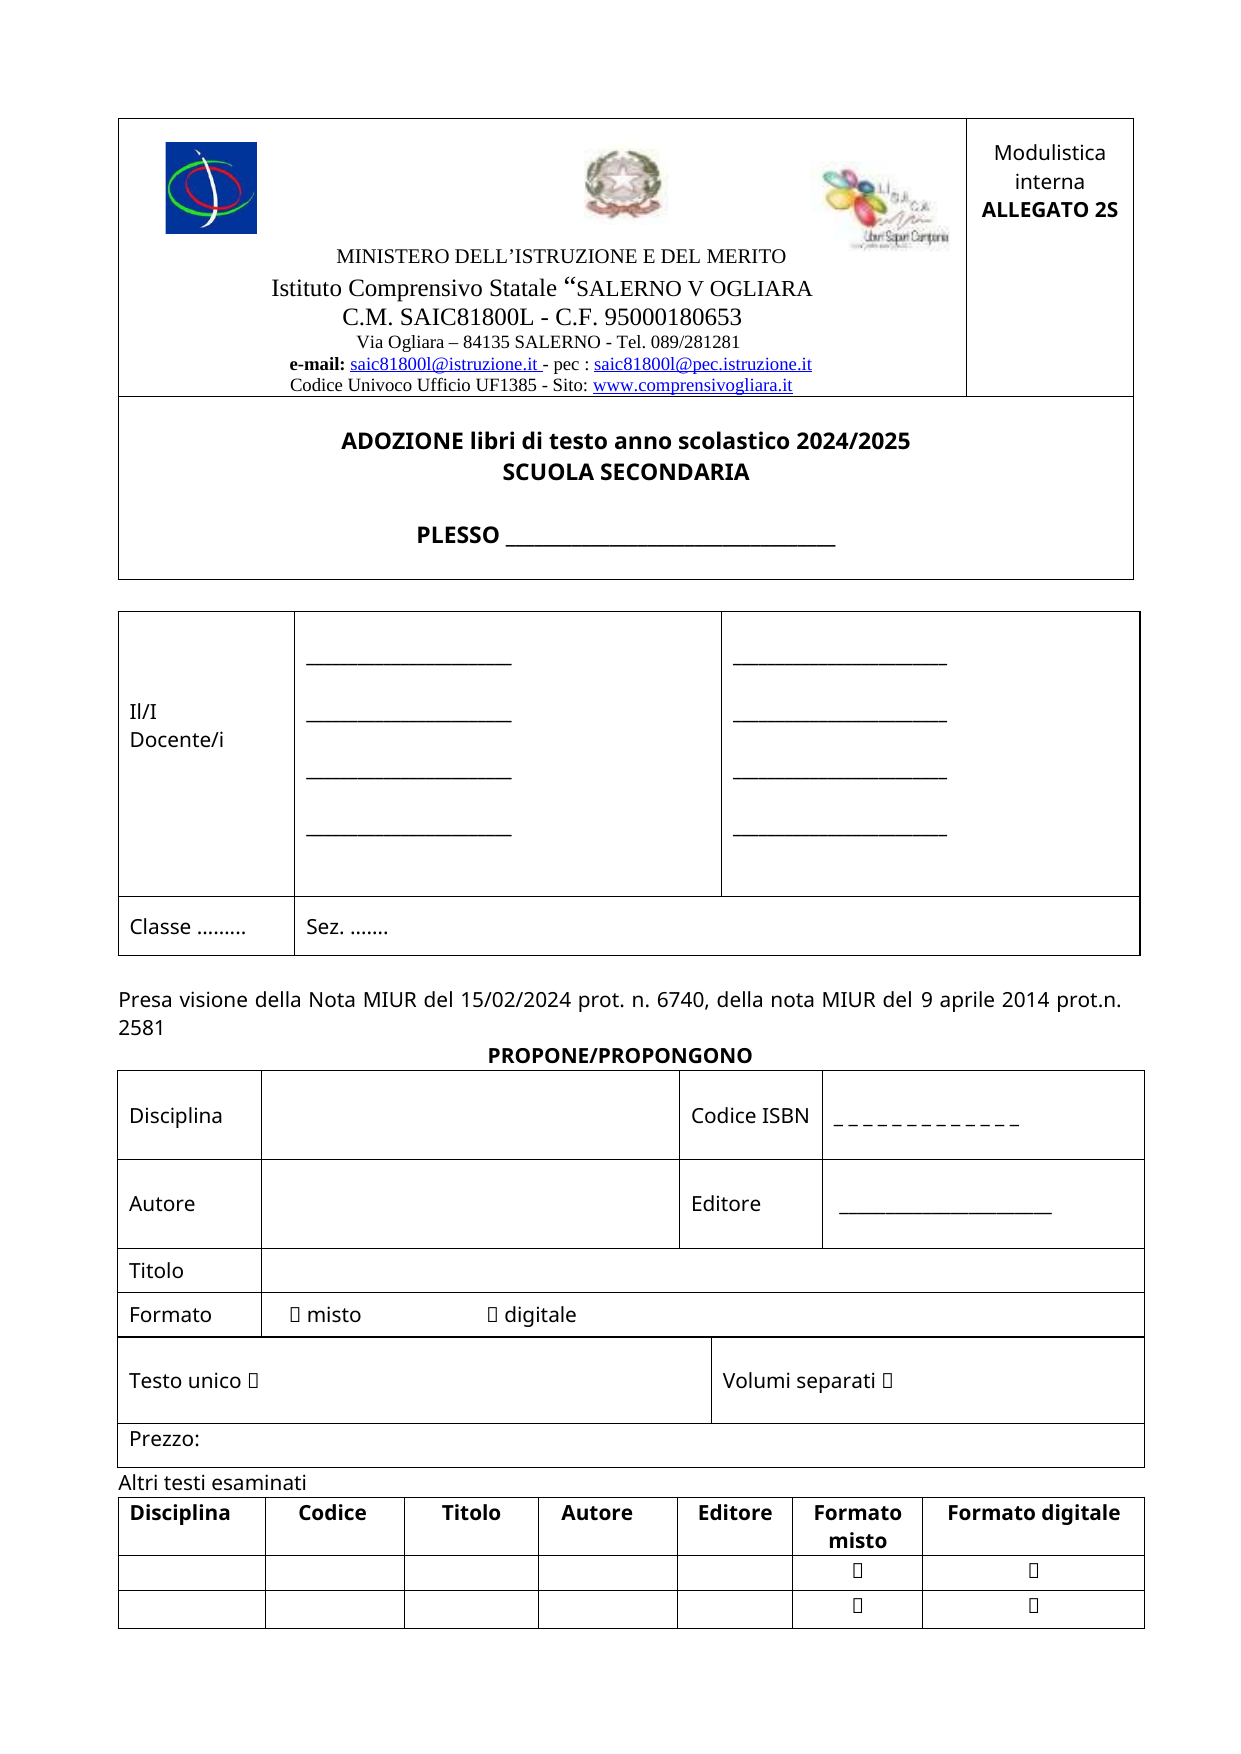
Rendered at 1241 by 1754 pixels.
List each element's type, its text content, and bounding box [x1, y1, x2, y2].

table_cell [678, 1556, 792, 1590]
table_cell [539, 1591, 677, 1628]
table_header ________________________ ________________________ ________________________ ________________________ [295, 612, 721, 896]
table_cell  misto  digitale [262, 1293, 1144, 1336]
table_header Codice [266, 1498, 404, 1555]
table_cell [119, 1556, 265, 1590]
picture [165, 142, 257, 234]
text Altri testi esaminati [118, 1468, 1122, 1497]
table_cell [678, 1591, 792, 1628]
table_cell  [923, 1556, 1144, 1590]
text Presa visione della Nota MIUR del 15/02/2024 prot. n. 6740, della nota MIUR del 9 aprile 2014 prot.n. 2581 [118, 985, 1122, 1042]
table_header MINISTERO DELL’ISTRUZIONE E DEL MERITO Istituto Comprensivo Statale “SALERNO V OGLIARA C.M. SAIC81800L - C.F. 95000180653 Via Ogliara – 84135 SALERNO - Tel. 089/281281 e-mail: saic81800l@istruzione.it - pec : saic81800l@pec.istruzione.it Codice Univoco Ufficio UF1385 - Sito: www.comprensivogliara.it [119, 119, 966, 396]
table_cell [119, 1591, 265, 1628]
table_header Formato misto [793, 1498, 922, 1555]
table_cell Classe ……... [119, 897, 294, 955]
table_header Modulistica interna ALLEGATO 2S [967, 119, 1133, 396]
table_cell ADOZIONE libri di testo anno scolastico 2024/2025 SCUOLA SECONDARIA PLESSO ___________________________________ [119, 397, 1133, 578]
table_cell Editore [680, 1160, 822, 1247]
table_cell [262, 1249, 1144, 1292]
table_cell Sez. ……. [295, 897, 1139, 955]
table_cell Prezzo: [118, 1424, 1144, 1467]
table_cell Formato [118, 1293, 261, 1336]
table_header Codice ISBN [680, 1071, 822, 1159]
table_cell Autore [118, 1160, 261, 1247]
table_cell [405, 1556, 538, 1590]
table_cell [262, 1160, 679, 1247]
table_cell _______________________ [823, 1160, 1144, 1247]
table_cell Volumi separati  [712, 1338, 1144, 1423]
table_header [262, 1071, 679, 1159]
table_cell [405, 1591, 538, 1628]
table_header Editore [678, 1498, 792, 1555]
table_cell Testo unico  [118, 1338, 711, 1423]
table_header Autore [539, 1498, 677, 1555]
table_cell  [793, 1556, 922, 1590]
table_header Titolo [405, 1498, 538, 1555]
table_header Disciplina [119, 1498, 265, 1555]
table_cell [539, 1556, 677, 1590]
table_cell  [793, 1591, 922, 1628]
picture [810, 137, 966, 261]
table_cell  [923, 1591, 1144, 1628]
table_header Il/I Docente/i [119, 612, 294, 896]
table_cell Titolo [118, 1249, 261, 1292]
text PROPONE/PROPONGONO [118, 1042, 1122, 1070]
picture [584, 137, 669, 225]
table_header Formato digitale [923, 1498, 1144, 1555]
table_cell [266, 1591, 404, 1628]
table_header _ _ _ _ _ _ _ _ _ _ _ _ _ [823, 1071, 1144, 1159]
table_header Disciplina [118, 1071, 261, 1159]
table_header _________________________ _________________________ _________________________ _________________________ [722, 612, 1139, 896]
table_cell [266, 1556, 404, 1590]
